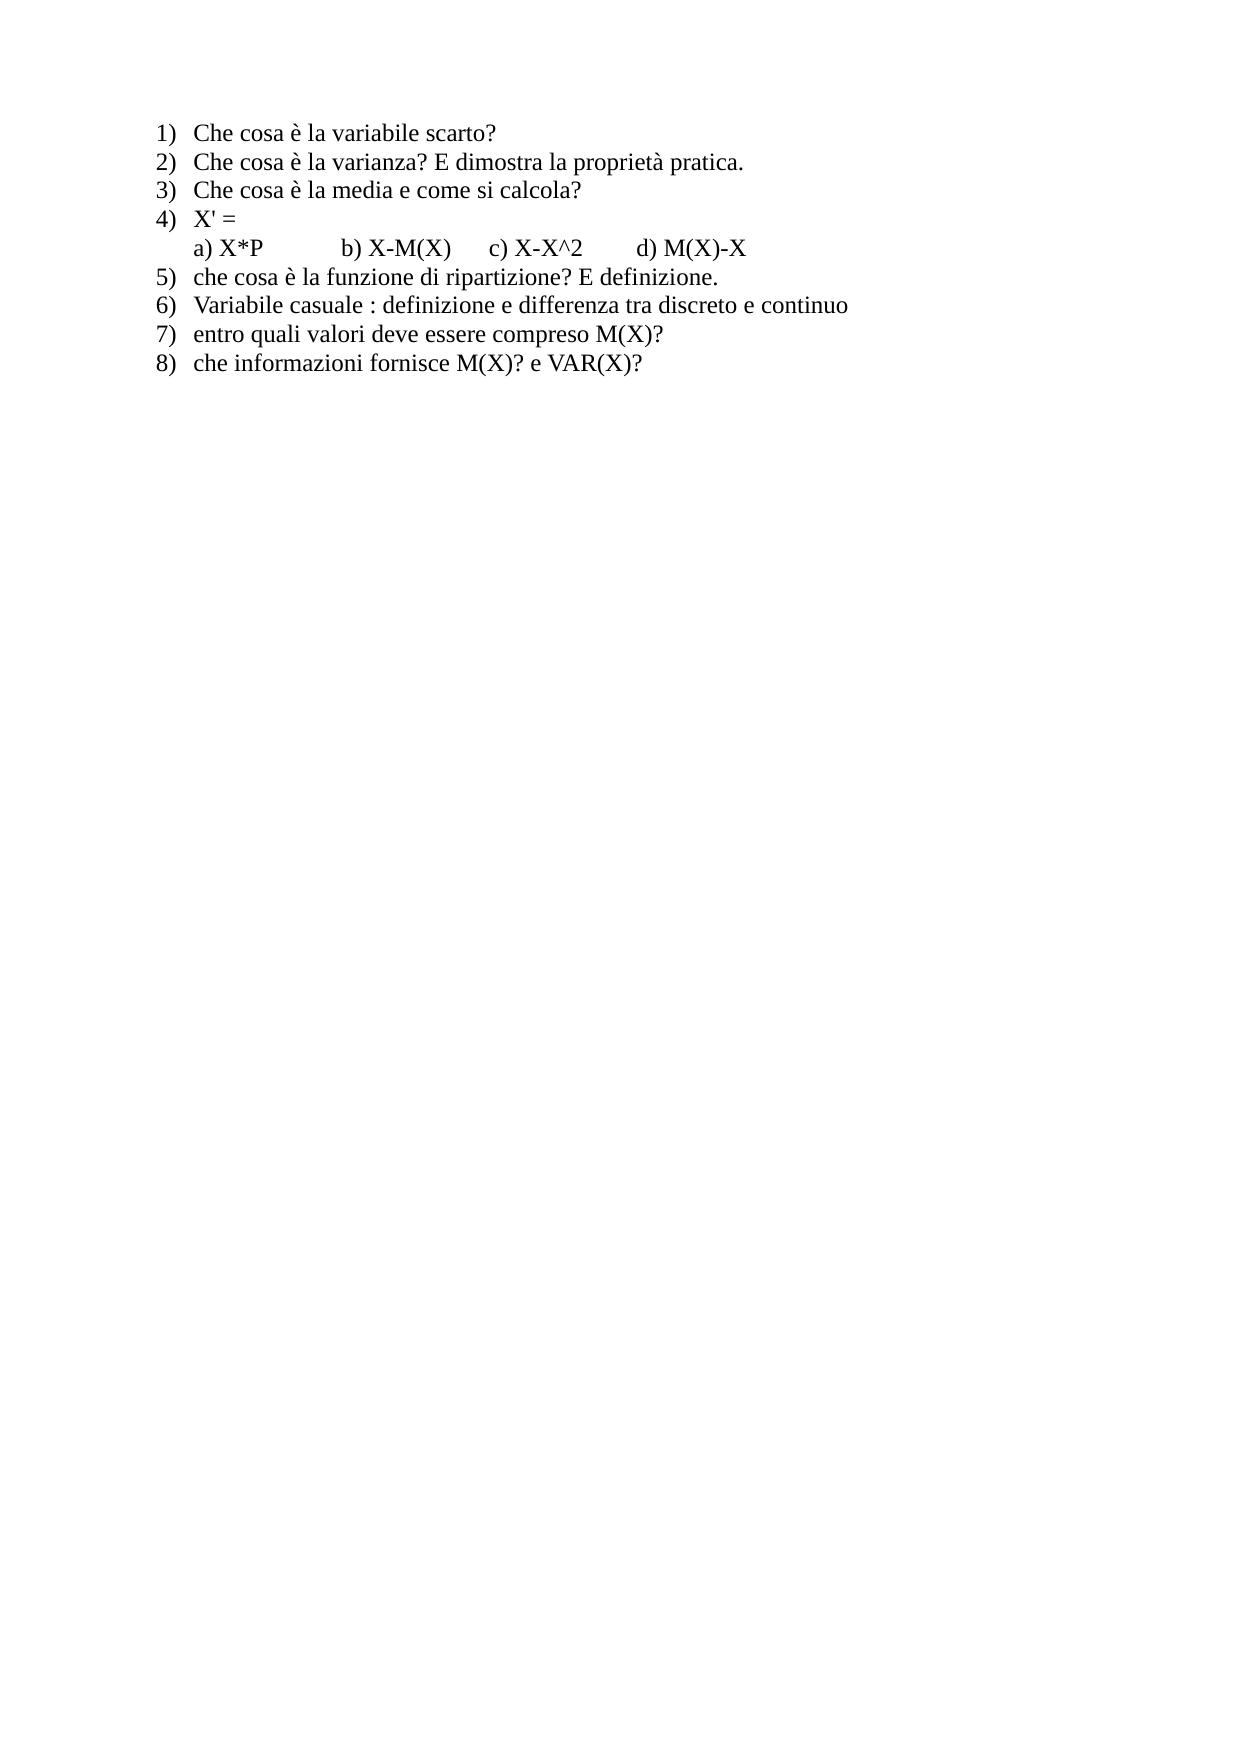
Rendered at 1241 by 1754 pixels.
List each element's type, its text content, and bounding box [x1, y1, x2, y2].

list che cosa è la funzione di ripartizione? E definizione. [156, 262, 1122, 291]
list entro quali valori deve essere compreso M(X)? [156, 319, 1122, 348]
list Che cosa è la varianza? E dimostra la proprietà pratica. [156, 147, 1122, 176]
list X' = [156, 204, 1122, 233]
list a) X*P b) X-M(X) c) X-X^2 d) M(X)-X [156, 233, 1122, 262]
list Che cosa è la media e come si calcola? [156, 176, 1122, 204]
list che informazioni fornisce M(X)? e VAR(X)? [156, 348, 1122, 377]
list Variabile casuale : definizione e differenza tra discreto e continuo [156, 291, 1122, 319]
list Che cosa è la variabile scarto? [156, 118, 1122, 147]
